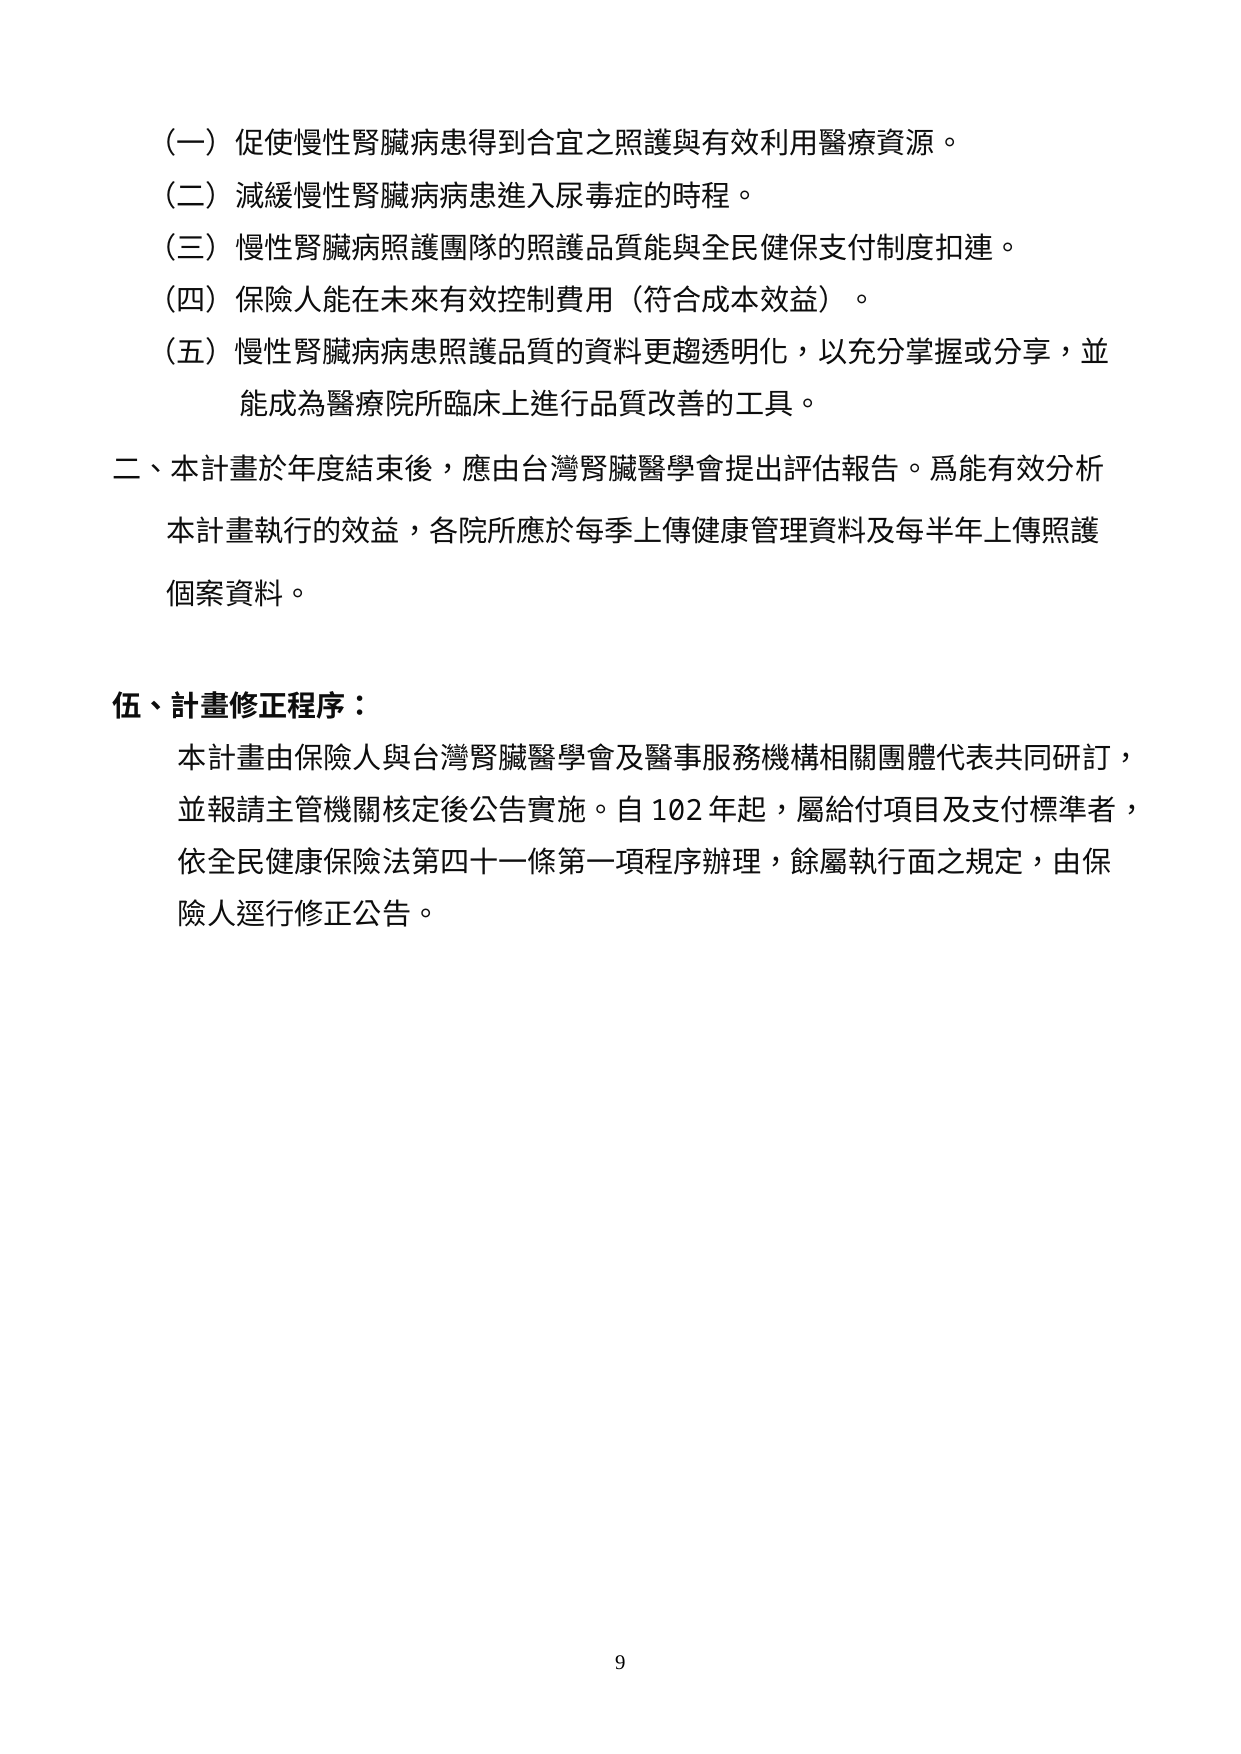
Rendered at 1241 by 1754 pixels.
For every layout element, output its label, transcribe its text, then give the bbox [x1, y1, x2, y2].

text （二）減緩慢性腎臟病病患進入尿毒症的時程。 [147, 164, 1128, 216]
subtitle 本計畫由保險人與台灣腎臟醫學會及醫事服務機構相關團體代表共同研訂，並報請主管機關核定後公告實施。自102年起，屬給付項目及支付標準者，依全民健康保險法第四十一條第一項程序辦理，餘屬執行面之規定，由保險人逕行修正公告。 [178, 727, 1128, 935]
text （四）保險人能在未來有效控制費用（符合成本效益）。 [147, 268, 1128, 321]
subtitle 伍、計畫修正程序： [112, 675, 1128, 727]
text （五）慢性腎臟病病患照護品質的資料更趨透明化，以充分掌握或分享，並能成為醫療院所臨床上進行品質改善的工具。 [147, 321, 1128, 425]
text 二、本計畫於年度結束後，應由台灣腎臟醫學會提出評估報告。爲能有效分析本計畫執行的效益，各院所應於每季上傳健康管理資料及每半年上傳照護個案資料。 [112, 425, 1128, 612]
text （一）促使慢性腎臟病患得到合宜之照護與有效利用醫療資源。 [147, 112, 1128, 164]
text （三）慢性腎臟病照護團隊的照護品質能與全民健保支付制度扣連。 [147, 216, 1128, 268]
